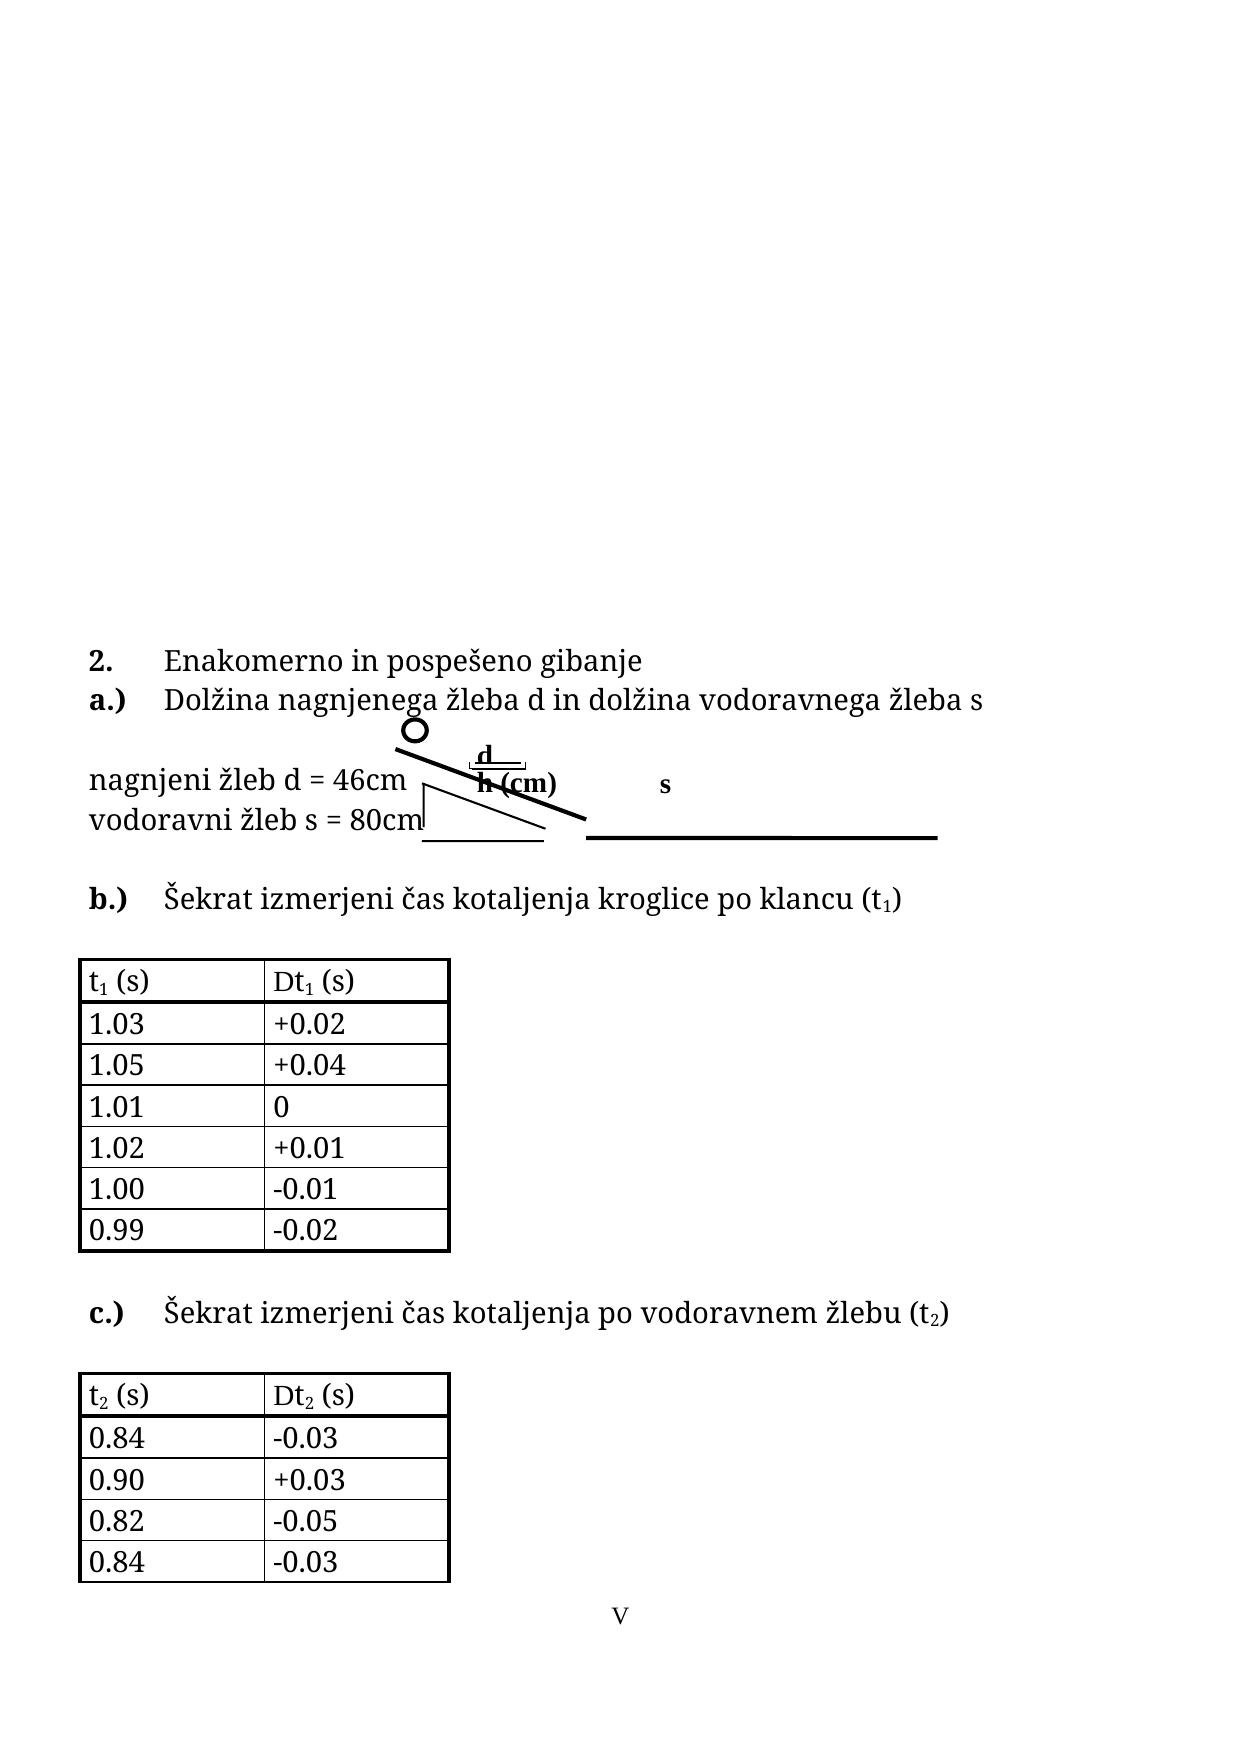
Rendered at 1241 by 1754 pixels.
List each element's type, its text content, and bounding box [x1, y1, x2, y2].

text d [477, 738, 519, 762]
table_cell +0.03 [265, 1459, 447, 1498]
table_cell +0.04 [265, 1045, 447, 1084]
text s [659, 766, 813, 800]
text vodoravni žleb s = 80cm [89, 799, 1152, 838]
table_cell 1.00 [82, 1168, 264, 1208]
table_cell 1.01 [82, 1086, 264, 1126]
text nagnjeni žleb d = 46cm [89, 759, 521, 799]
table_cell -0.01 [265, 1168, 447, 1208]
table_cell 1.03 [82, 1004, 264, 1043]
table_cell 1.05 [82, 1045, 264, 1084]
table_cell -0.03 [265, 1418, 447, 1457]
table_cell 0.84 [82, 1418, 264, 1457]
table_cell 1.02 [82, 1127, 264, 1167]
list Šekrat izmerjeni čas kotaljenja po vodoravnem žlebu (t2) [89, 1292, 1152, 1332]
list Šekrat izmerjeni čas kotaljenja kroglice po klancu (t1) [89, 878, 1152, 918]
table_header Dt1 (s) [265, 961, 447, 1000]
table_cell +0.01 [265, 1127, 447, 1167]
text nagnjeni žleb d = 46cm [432, 759, 1152, 799]
table_header t1 (s) [82, 961, 264, 1000]
table_cell -0.03 [265, 1541, 447, 1581]
table_cell 0.84 [82, 1541, 264, 1581]
table_header Dt2 (s) [265, 1375, 447, 1414]
table_cell +0.02 [265, 1004, 447, 1043]
table_cell 0.99 [82, 1210, 264, 1249]
table_cell 0.90 [82, 1459, 264, 1498]
list Dolžina nagnjenega žleba d in dolžina vodoravnega žleba s [89, 680, 1152, 719]
table_cell -0.02 [265, 1210, 447, 1249]
table_header t2 (s) [82, 1375, 264, 1414]
table_cell -0.05 [265, 1500, 447, 1540]
table_cell 0.82 [82, 1500, 264, 1540]
table_cell 0 [265, 1086, 447, 1126]
list Enakomerno in pospešeno gibanje [89, 640, 1152, 680]
